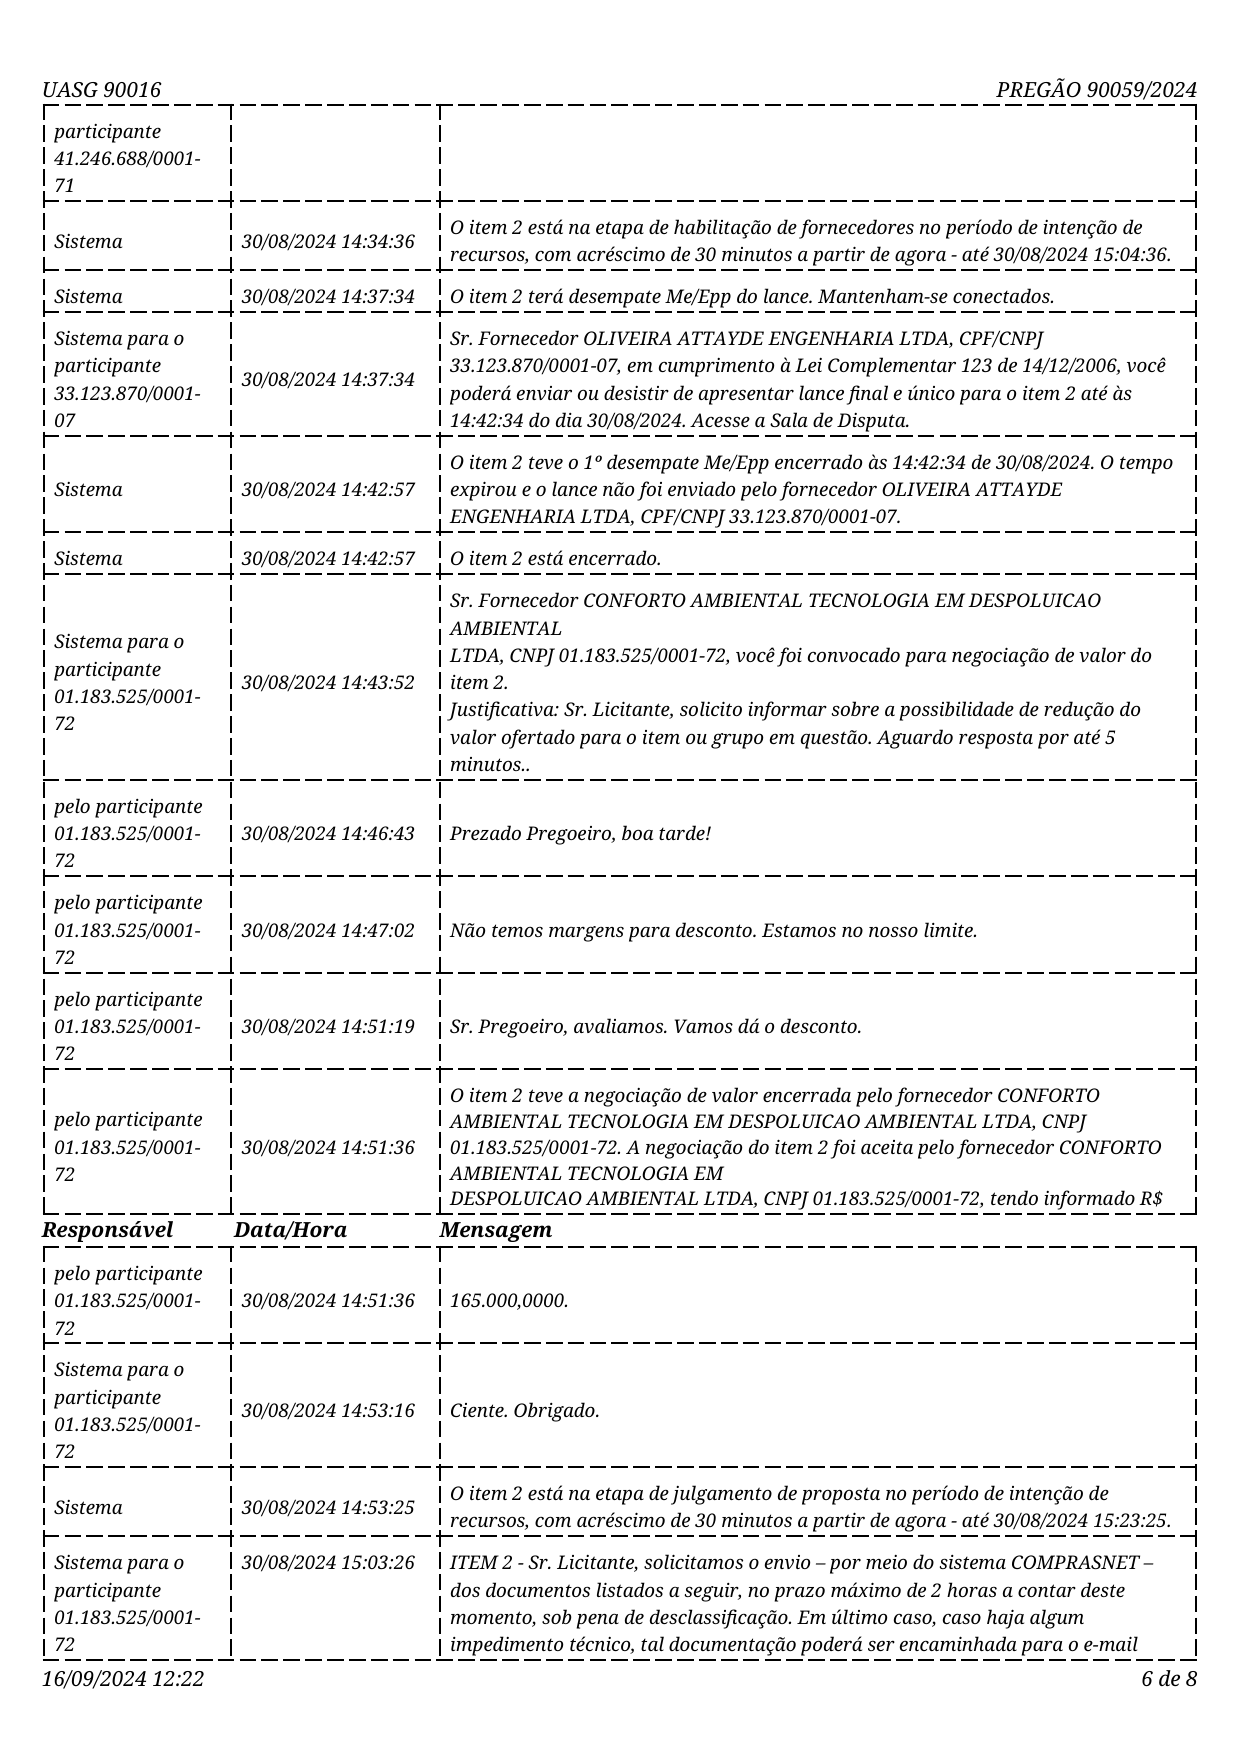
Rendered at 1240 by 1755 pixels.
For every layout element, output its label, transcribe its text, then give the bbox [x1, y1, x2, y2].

table_cell 30/08/2024 14:42:57 [231, 435, 439, 531]
table_cell 30/08/2024 14:37:34 [231, 269, 439, 311]
table_cell [231, 104, 439, 200]
table_cell pelo participante 01.183.525/0001-72 [44, 779, 231, 875]
table_cell Sr. Pregoeiro, avaliamos. Vamos dá o desconto. [440, 972, 1196, 1068]
table_cell 30/08/2024 14:51:36 [231, 1068, 439, 1213]
table_cell Sr. Fornecedor CONFORTO AMBIENTAL TECNOLOGIA EM DESPOLUICAO AMBIENTAL LTDA, CNPJ 01.183.525/0001-72, você foi convocado para negociação de valor do item 2. Justificativa: Sr. Licitante, solicito informar sobre a possibilidade de redução do valor ofertado para o item ou grupo em questão. Aguardo resposta por até 5 minutos.. [440, 573, 1196, 779]
table_cell Sistema [44, 1466, 231, 1535]
table_cell O item 2 está encerrado. [440, 531, 1196, 573]
table_cell O item 2 está na etapa de julgamento de proposta no período de intenção de recursos, com acréscimo de 30 minutos a partir de agora - até 30/08/2024 15:23:25. [440, 1466, 1196, 1535]
table_cell Não temos margens para desconto. Estamos no nosso limite. [440, 875, 1196, 972]
table_cell Sr. Fornecedor OLIVEIRA ATTAYDE ENGENHARIA LTDA, CPF/CNPJ 33.123.870/0001-07, em cumprimento à Lei Complementar 123 de 14/12/2006, você poderá enviar ou desistir de apresentar lance final e único para o item 2 até às 14:42:34 do dia 30/08/2024. Acesse a Sala de Disputa. [440, 311, 1196, 435]
table_cell Sistema para o participante 33.123.870/0001-07 [44, 311, 231, 435]
table_cell Sistema para o participante 01.183.525/0001-72 [44, 1535, 231, 1659]
table_cell 30/08/2024 14:53:16 [231, 1342, 439, 1466]
table_cell Sistema [44, 269, 231, 311]
table_cell Sistema para o participante 01.183.525/0001-72 [44, 1342, 231, 1466]
table_cell O item 2 teve a negociação de valor encerrada pelo fornecedor CONFORTO AMBIENTAL TECNOLOGIA EM DESPOLUICAO AMBIENTAL LTDA, CNPJ 01.183.525/0001-72. A negociação do item 2 foi aceita pelo fornecedor CONFORTO AMBIENTAL TECNOLOGIA EM DESPOLUICAO AMBIENTAL LTDA, CNPJ 01.183.525/0001-72, tendo informado R$ [440, 1068, 1196, 1213]
table_cell Sistema [44, 531, 231, 573]
table_cell Sistema [44, 200, 231, 269]
table_cell 30/08/2024 14:42:57 [231, 531, 439, 573]
table_cell 30/08/2024 14:51:19 [231, 972, 439, 1068]
table_cell 30/08/2024 14:43:52 [231, 573, 439, 779]
table_cell O item 2 teve o 1º desempate Me/Epp encerrado às 14:42:34 de 30/08/2024. O tempo expirou e o lance não foi enviado pelo fornecedor OLIVEIRA ATTAYDE ENGENHARIA LTDA, CPF/CNPJ 33.123.870/0001-07. [440, 435, 1196, 531]
table_cell pelo participante 01.183.525/0001-72 [44, 1068, 231, 1213]
table_cell O item 2 está na etapa de habilitação de fornecedores no período de intenção de recursos, com acréscimo de 30 minutos a partir de agora - até 30/08/2024 15:04:36. [440, 200, 1196, 269]
table_cell ITEM 2 - Sr. Licitante, solicitamos o envio – por meio do sistema COMPRASNET – dos documentos listados a seguir, no prazo máximo de 2 horas a contar deste momento, sob pena de desclassificação. Em último caso, caso haja algum impedimento técnico, tal documentação poderá ser encaminhada para o e-mail [440, 1535, 1196, 1659]
table_cell Prezado Pregoeiro, boa tarde! [440, 779, 1196, 875]
table_header 165.000,0000. [440, 1246, 1196, 1342]
table_cell [440, 104, 1196, 200]
table_cell 30/08/2024 14:37:34 [231, 311, 439, 435]
table_cell pelo participante 01.183.525/0001-72 [44, 875, 231, 972]
table_cell 30/08/2024 14:46:43 [231, 779, 439, 875]
table_cell Sistema para o participante 01.183.525/0001-72 [44, 573, 231, 779]
text Responsável Data/Hora Mensagem [42, 1215, 1200, 1243]
table_cell O item 2 terá desempate Me/Epp do lance. Mantenham-se conectados. [440, 269, 1196, 311]
table_header 30/08/2024 14:51:36 [231, 1246, 439, 1342]
table_cell Sistema [44, 435, 231, 531]
table_cell 30/08/2024 14:53:25 [231, 1466, 439, 1535]
table_cell pelo participante 01.183.525/0001-72 [44, 972, 231, 1068]
table_cell 30/08/2024 14:47:02 [231, 875, 439, 972]
table_cell 30/08/2024 14:34:36 [231, 200, 439, 269]
table_cell participante 41.246.688/0001-71 [44, 104, 231, 200]
table_header pelo participante 01.183.525/0001-72 [44, 1246, 231, 1342]
table_cell Ciente. Obrigado. [440, 1342, 1196, 1466]
table_cell 30/08/2024 15:03:26 [231, 1535, 439, 1659]
